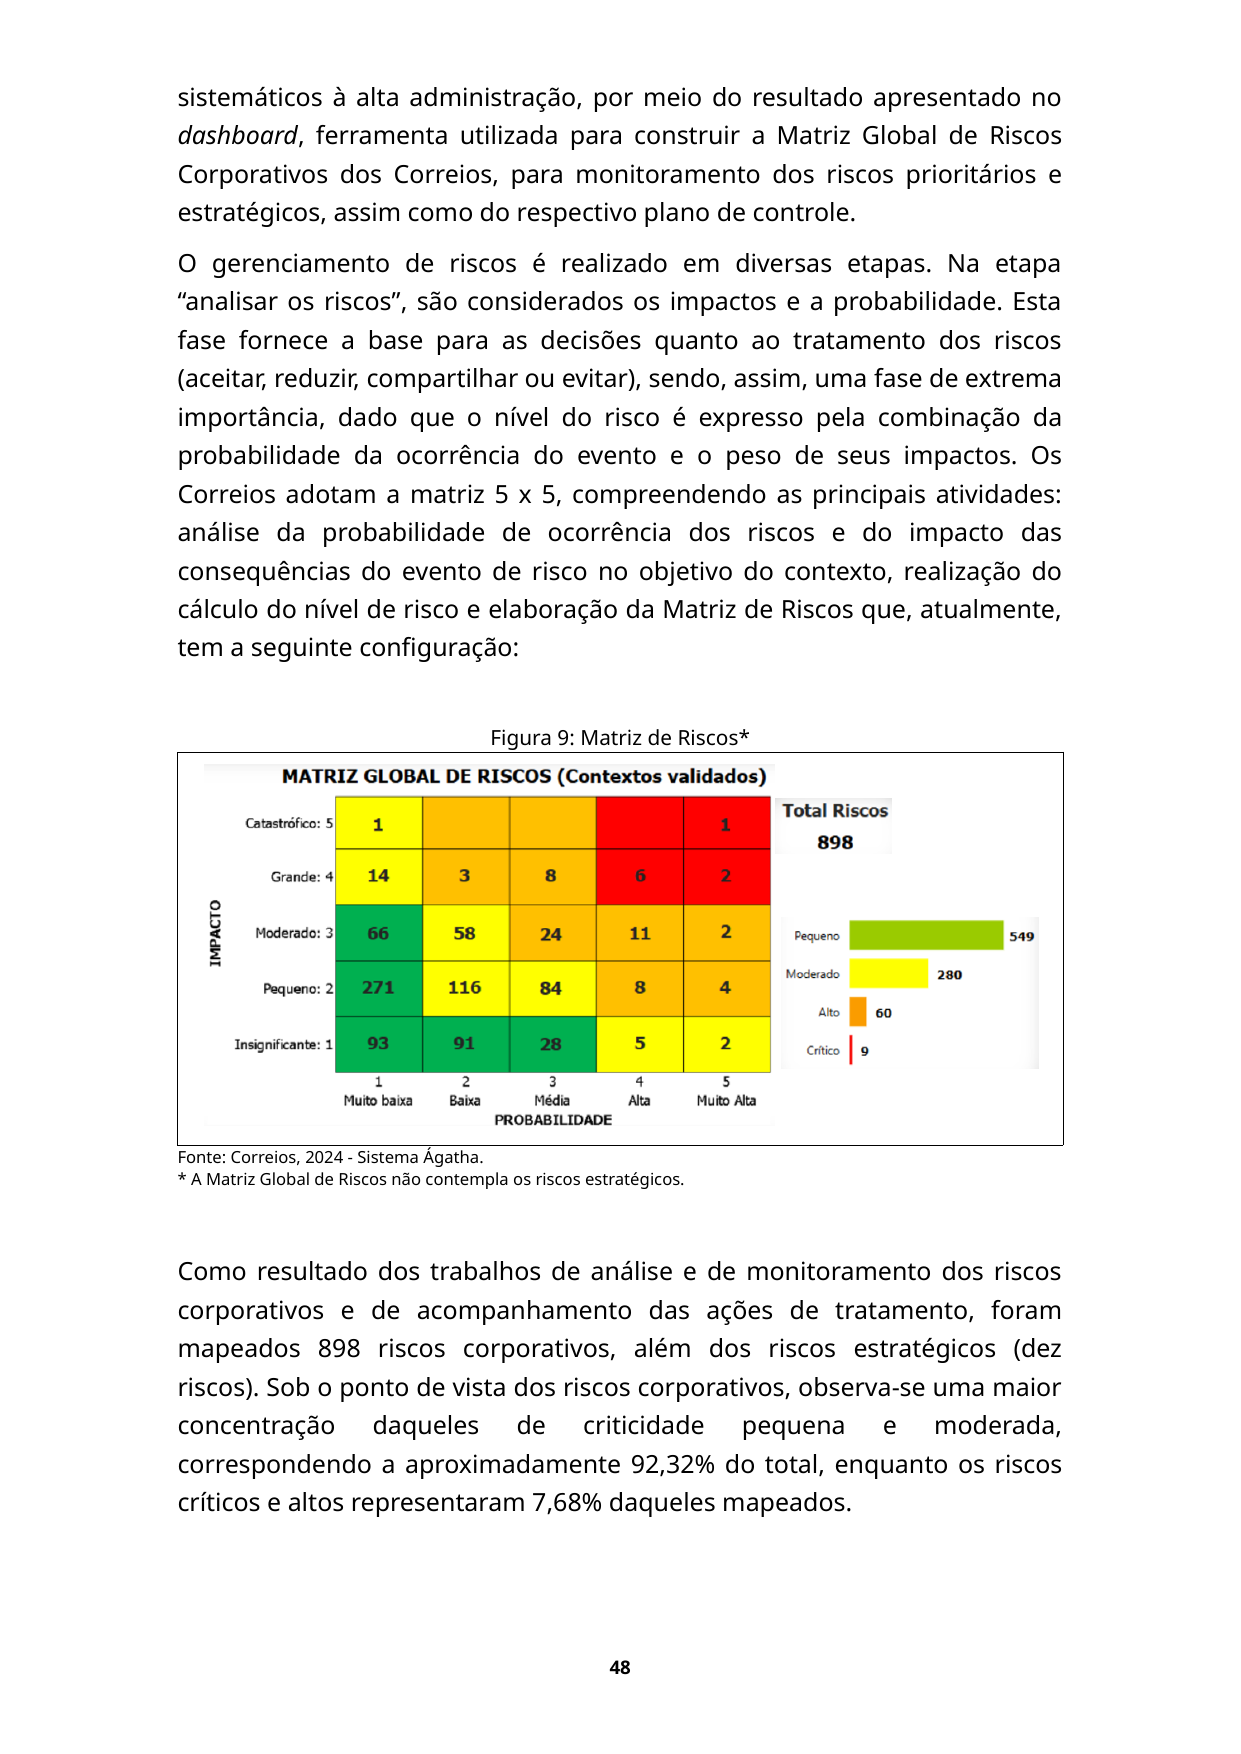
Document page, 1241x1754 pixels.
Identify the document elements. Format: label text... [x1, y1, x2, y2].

text O gerenciamento de riscos é realizado em diversas etapas. Na etapa “analisar os riscos”, são considerados os impactos e a probabilidade. Esta fase fornece a base para as decisões quanto ao tratamento dos riscos (aceitar, reduzir, compartilhar ou evitar), sendo, assim, uma fase de extrema importância, dado que o nível do risco é expresso pela combinação da probabilidade da ocorrência do evento e o peso de seus impactos. Os Correios adotam a matriz 5 x 5, compreendendo as principais atividades: análise da probabilidade de ocorrência dos riscos e do impacto das consequências do evento de risco no objetivo do contexto, realização do cálculo do nível de risco e elaboração da Matriz de Riscos que, atualmente, tem a seguinte configuração: [177, 241, 1063, 664]
text Figura 9: Matriz de Riscos* [177, 723, 1063, 752]
text Como resultado dos trabalhos de análise e de monitoramento dos riscos corporativos e de acompanhamento das ações de tratamento, foram mapeados 898 riscos corporativos, além dos riscos estratégicos (dez riscos). Sob o ponto de vista dos riscos corporativos, observa-se uma maior concentração daqueles de criticidade pequena e moderada, correspondendo a aproximadamente 92,32% do total, enquanto os riscos críticos e altos representaram 7,68% daqueles mapeados. [177, 1250, 1063, 1519]
text Fonte: Correios, 2024 - Sistema Ágatha. [177, 1146, 1063, 1168]
text * A Matriz Global de Riscos não contempla os riscos estratégicos. [177, 1168, 1063, 1191]
text sistemáticos à alta administração, por meio do resultado apresentado no dashboard, ferramenta utilizada para construir a Matriz Global de Riscos Corporativos dos Correios, para monitoramento dos riscos prioritários e estratégicos, assim como do respectivo plano de controle. [177, 75, 1063, 229]
